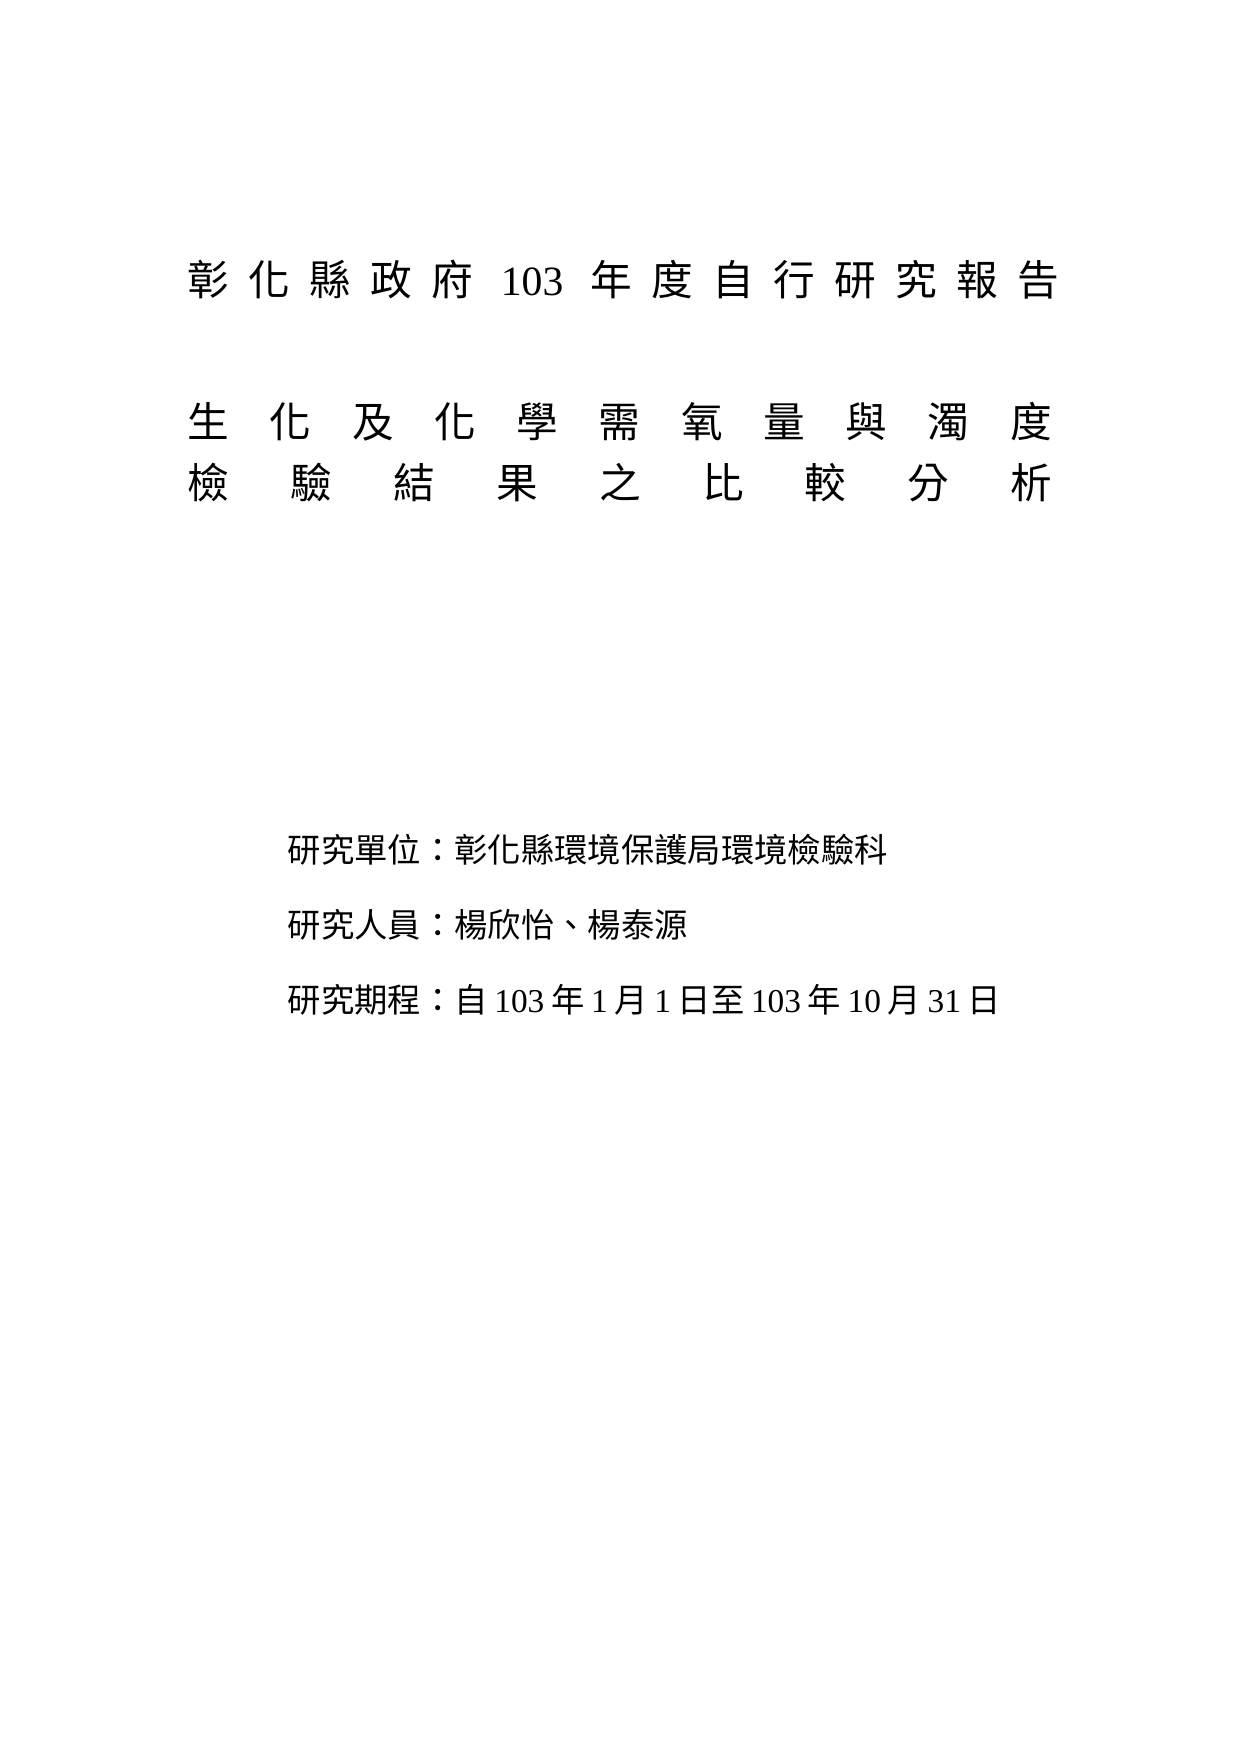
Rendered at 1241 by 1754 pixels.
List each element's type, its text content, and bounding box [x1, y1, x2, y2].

text 研究單位：彰化縣環境保護局環境檢驗科 [187, 810, 1053, 885]
text 檢驗結果之比較分析 [187, 450, 1053, 510]
text 生化及化學需氧量與濁度 [187, 389, 1053, 450]
text 研究人員：楊欣怡、楊泰源 [187, 885, 1053, 960]
text 研究期程：自103年1月1日至103年10月31日 [237, 960, 1053, 1035]
text 彰化縣政府103年度自行研究報告 [187, 239, 1059, 314]
